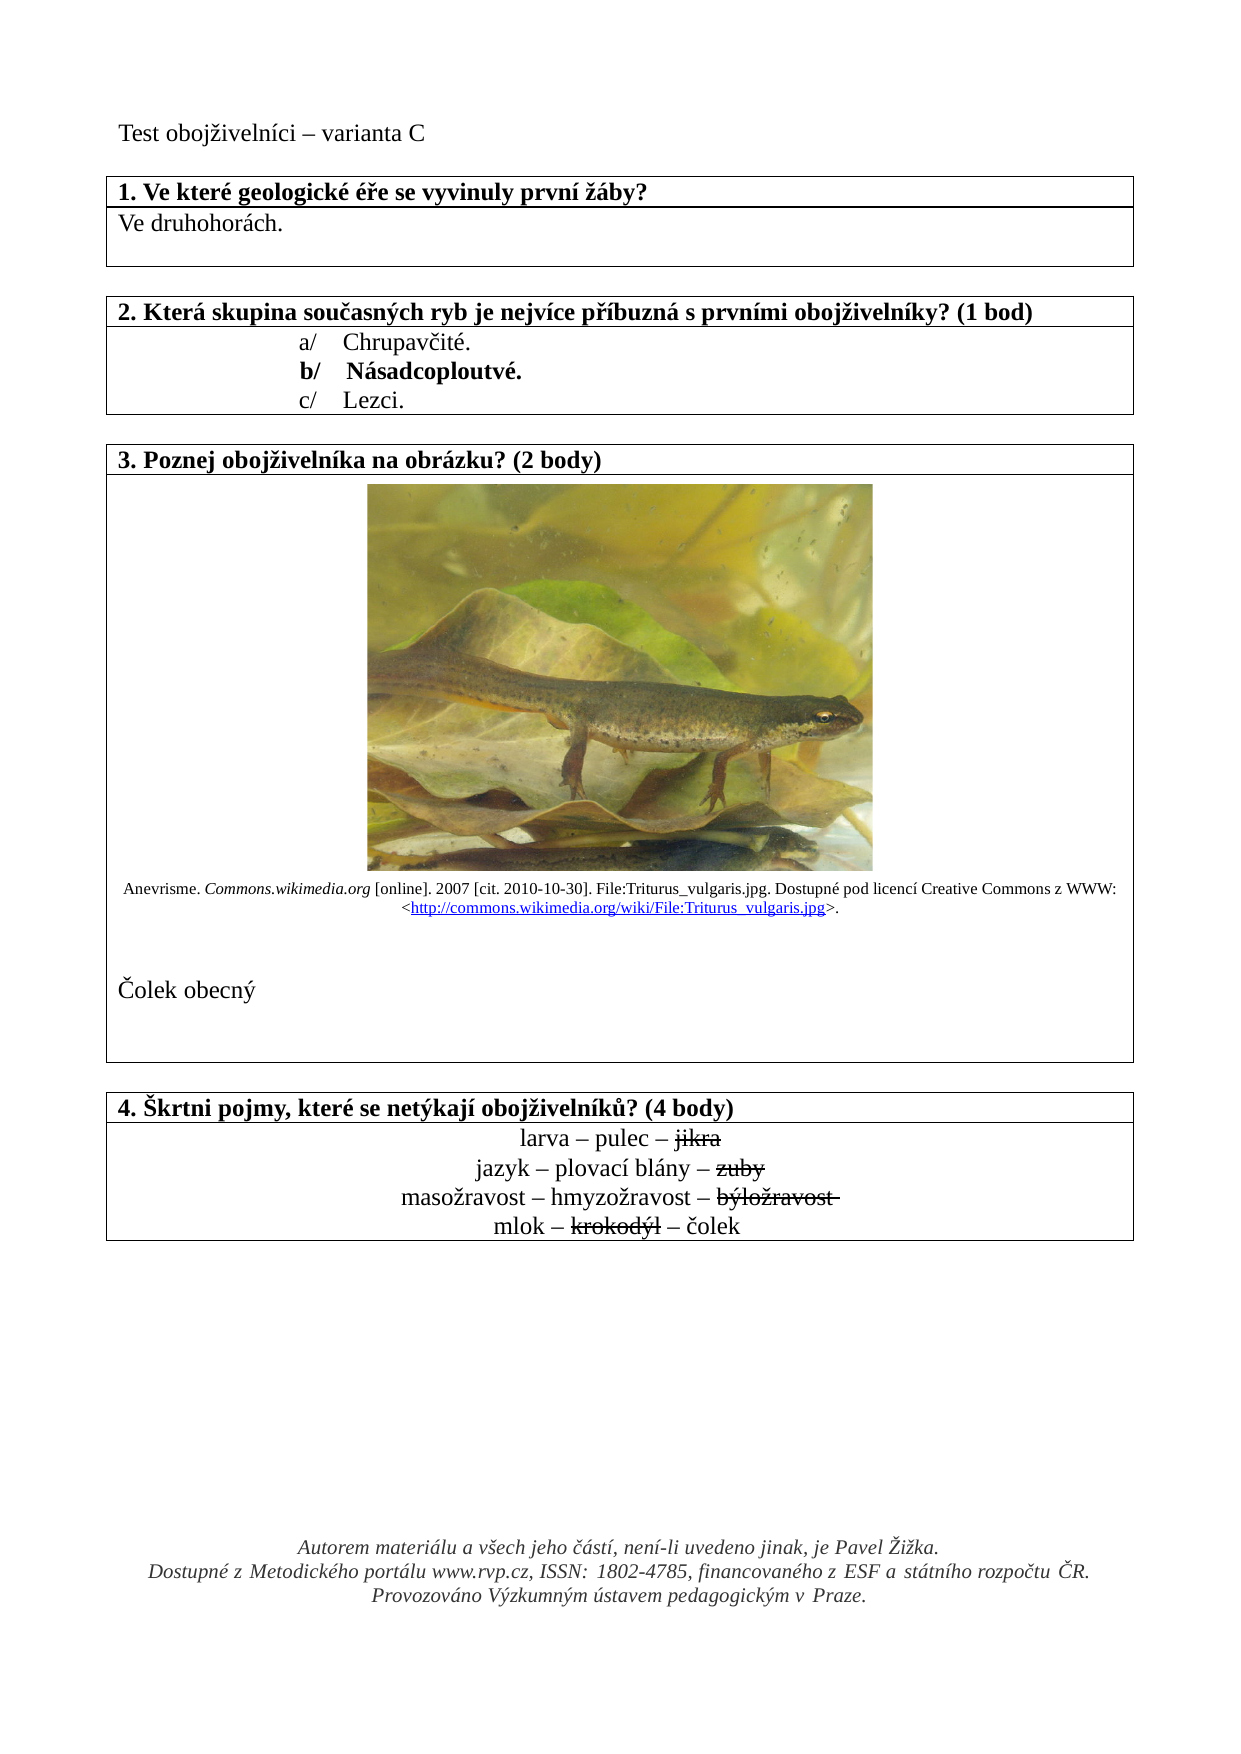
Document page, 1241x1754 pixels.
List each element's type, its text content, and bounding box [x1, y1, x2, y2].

text Test obojživelníci – varianta C [118, 118, 1122, 147]
table_header 2. Která skupina současných ryb je nejvíce příbuzná s prvními obojživelníky? (1 bod) [107, 297, 1133, 326]
table_cell [107, 475, 1133, 880]
picture [367, 484, 873, 871]
table_cell a/ Chrupavčité. [107, 327, 1133, 356]
table_cell larva – pulec – jikra [107, 1123, 1133, 1152]
table_header 3. Poznej obojživelníka na obrázku? (2 body) [107, 445, 1133, 474]
table_cell Ve druhohorách. [107, 208, 1133, 266]
table_cell jazyk – plovací blány – zuby [107, 1153, 1133, 1181]
table_cell Anevrisme. Commons.wikimedia.org [online]. 2007 [cit. 2010-10-30]. File:Triturus_vulgaris.jpg. Dostupné pod licencí Creative Commons z WWW: <http://commons.wikimedia.org/wiki/File:Triturus_vulgaris.jpg>. [107, 880, 1133, 917]
table_header 4. Škrtni pojmy, které se netýkají obojživelníků? (4 body) [107, 1093, 1133, 1122]
table_cell Čolek obecný [107, 917, 1133, 1062]
table_cell b/ Násadcoploutvé. [107, 356, 1133, 385]
table_cell c/ Lezci. [107, 385, 1133, 414]
table_cell mlok – krokodýl – čolek [107, 1211, 1133, 1239]
table_header 1. Ve které geologické éře se vyvinuly první žáby? [107, 177, 1133, 206]
table_cell masožravost – hmyzožravost – býložravost [107, 1181, 1133, 1211]
